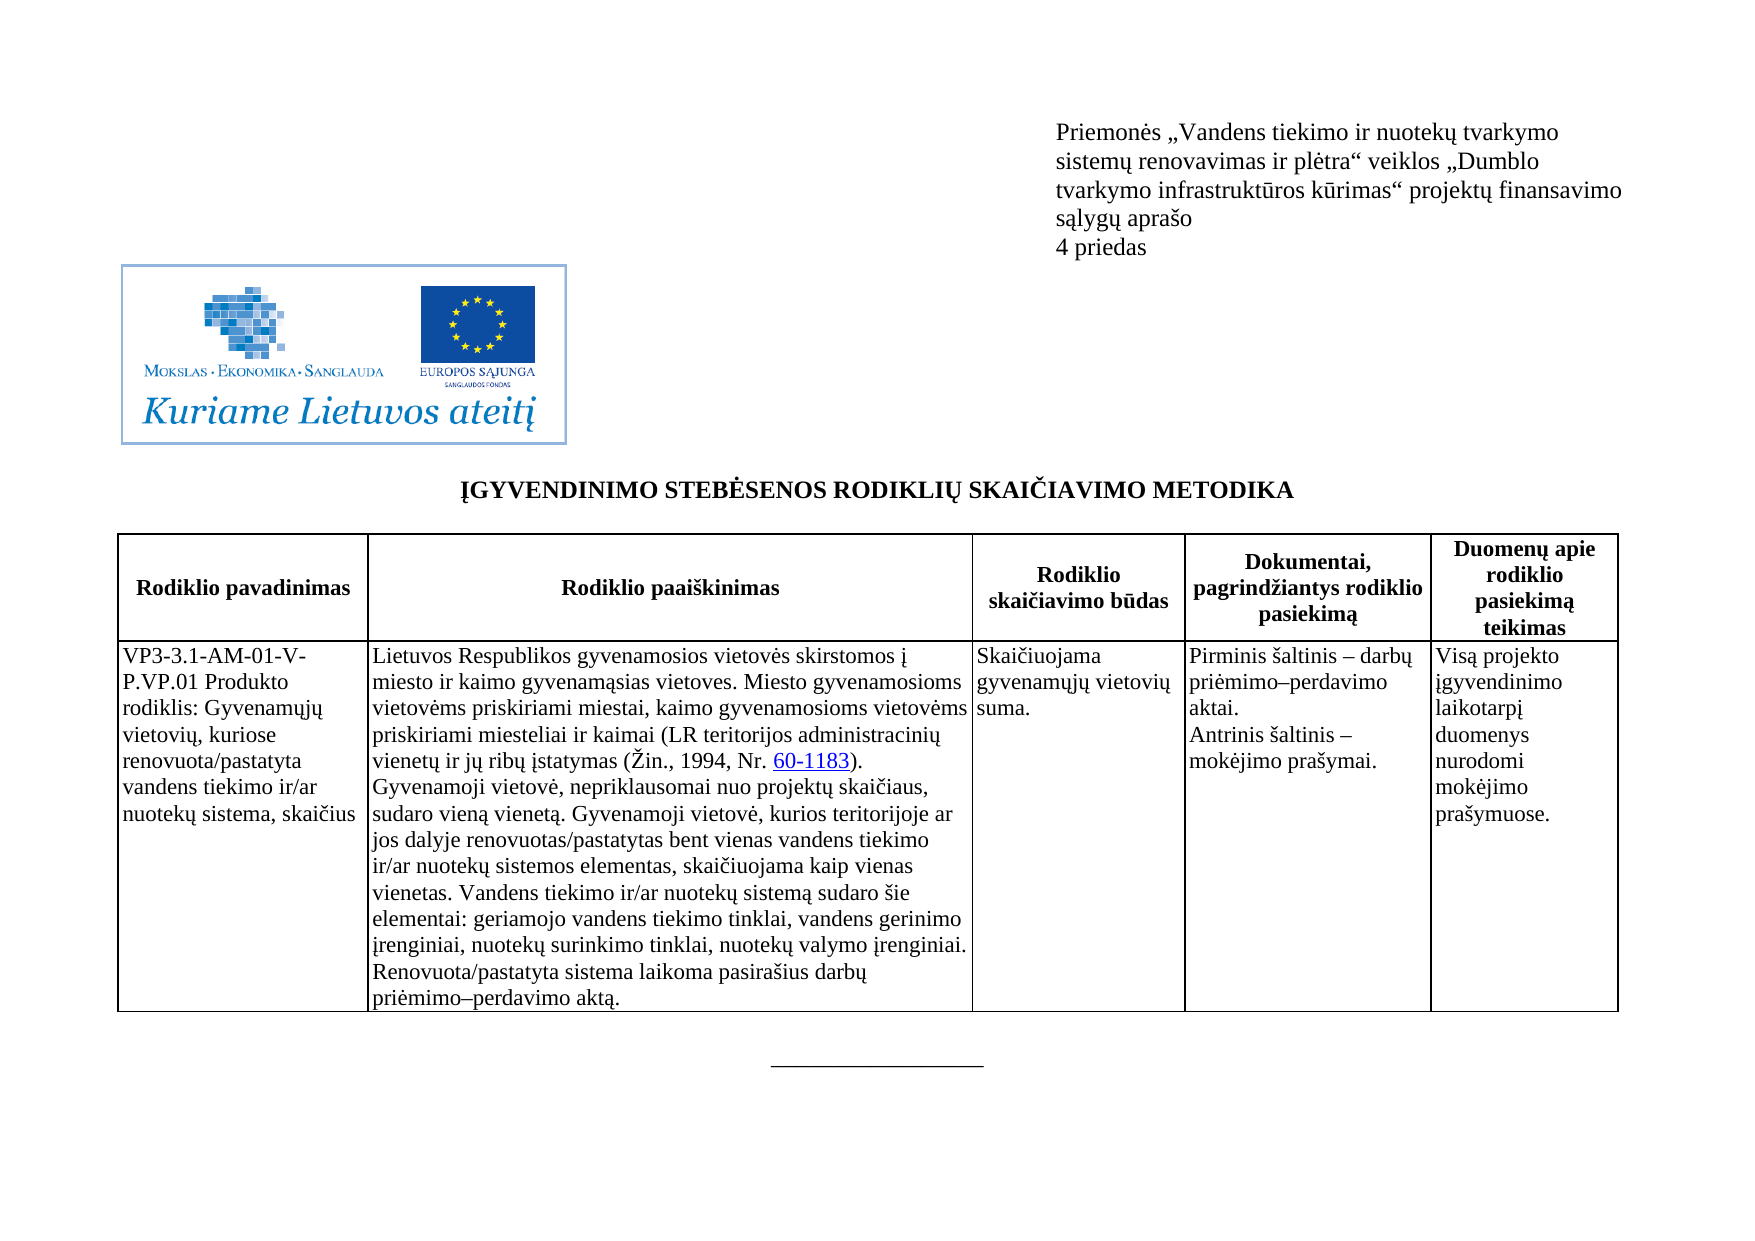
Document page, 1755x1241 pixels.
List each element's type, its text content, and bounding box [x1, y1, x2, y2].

text Priemonės „Vandens tiekimo ir nuotekų tvarkymo sistemų renovavimas ir plėtra“ veiklos „Dumblo tvarkymo infrastruktūros kūrimas“ projektų finansavimo sąlygų aprašo [1056, 117, 1636, 232]
text ĮGYVENDINIMO STEBĖSENOS RODIKLIŲ SKAIČIAVIMO METODIKA [118, 476, 1636, 504]
text _________________ [118, 1041, 1636, 1070]
table_header Dokumentai, pagrindžiantys rodiklio pasiekimą [1186, 535, 1430, 640]
table_header Duomenų apie rodiklio pasiekimą teikimas [1432, 535, 1617, 640]
table_cell Pirminis šaltinis – darbų priėmimo–perdavimo aktai. Antrinis šaltinis – mokėjimo prašymai. [1186, 642, 1430, 1011]
table_header Rodiklio pavadinimas [119, 535, 367, 640]
text 4 priedas [1056, 232, 1636, 261]
table_header Rodiklio paaiškinimas [369, 535, 972, 640]
table_cell VP3-3.1-AM-01-V-P.VP.01 Produkto rodiklis: Gyvenamųjų vietovių, kuriose renovuota/pastatyta vandens tiekimo ir/ar nuotekų sistema, skaičius [119, 642, 367, 1011]
table_cell Skaičiuojama gyvenamųjų vietovių suma. [973, 642, 1184, 1011]
table_cell Visą projekto įgyvendinimo laikotarpį duomenys nurodomi mokėjimo prašymuose. [1432, 642, 1617, 1011]
table_header Rodiklio skaičiavimo būdas [973, 535, 1184, 640]
table_cell Lietuvos Respublikos gyvenamosios vietovės skirstomos į miesto ir kaimo gyvenamąsias vietoves. Miesto gyvenamosioms vietovėms priskiriami miestai, kaimo gyvenamosioms vietovėms priskiriami miesteliai ir kaimai (LR teritorijos administracinių vienetų ir jų ribų įstatymas (Žin., 1994, Nr. 60-1183). Gyvenamoji vietovė, nepriklausomai nuo projektų skaičiaus, sudaro vieną vienetą. Gyvenamoji vietovė, kurios teritorijoje ar jos dalyje renovuotas/pastatytas bent vienas vandens tiekimo ir/ar nuotekų sistemos elementas, skaičiuojama kaip vienas vienetas. Vandens tiekimo ir/ar nuotekų sistemą sudaro šie elementai: geriamojo vandens tiekimo tinklai, vandens gerinimo įrenginiai, nuotekų surinkimo tinklai, nuotekų valymo įrenginiai. Renovuota/pastatyta sistema laikoma pasirašius darbų priėmimo–perdavimo aktą. [369, 642, 972, 1011]
